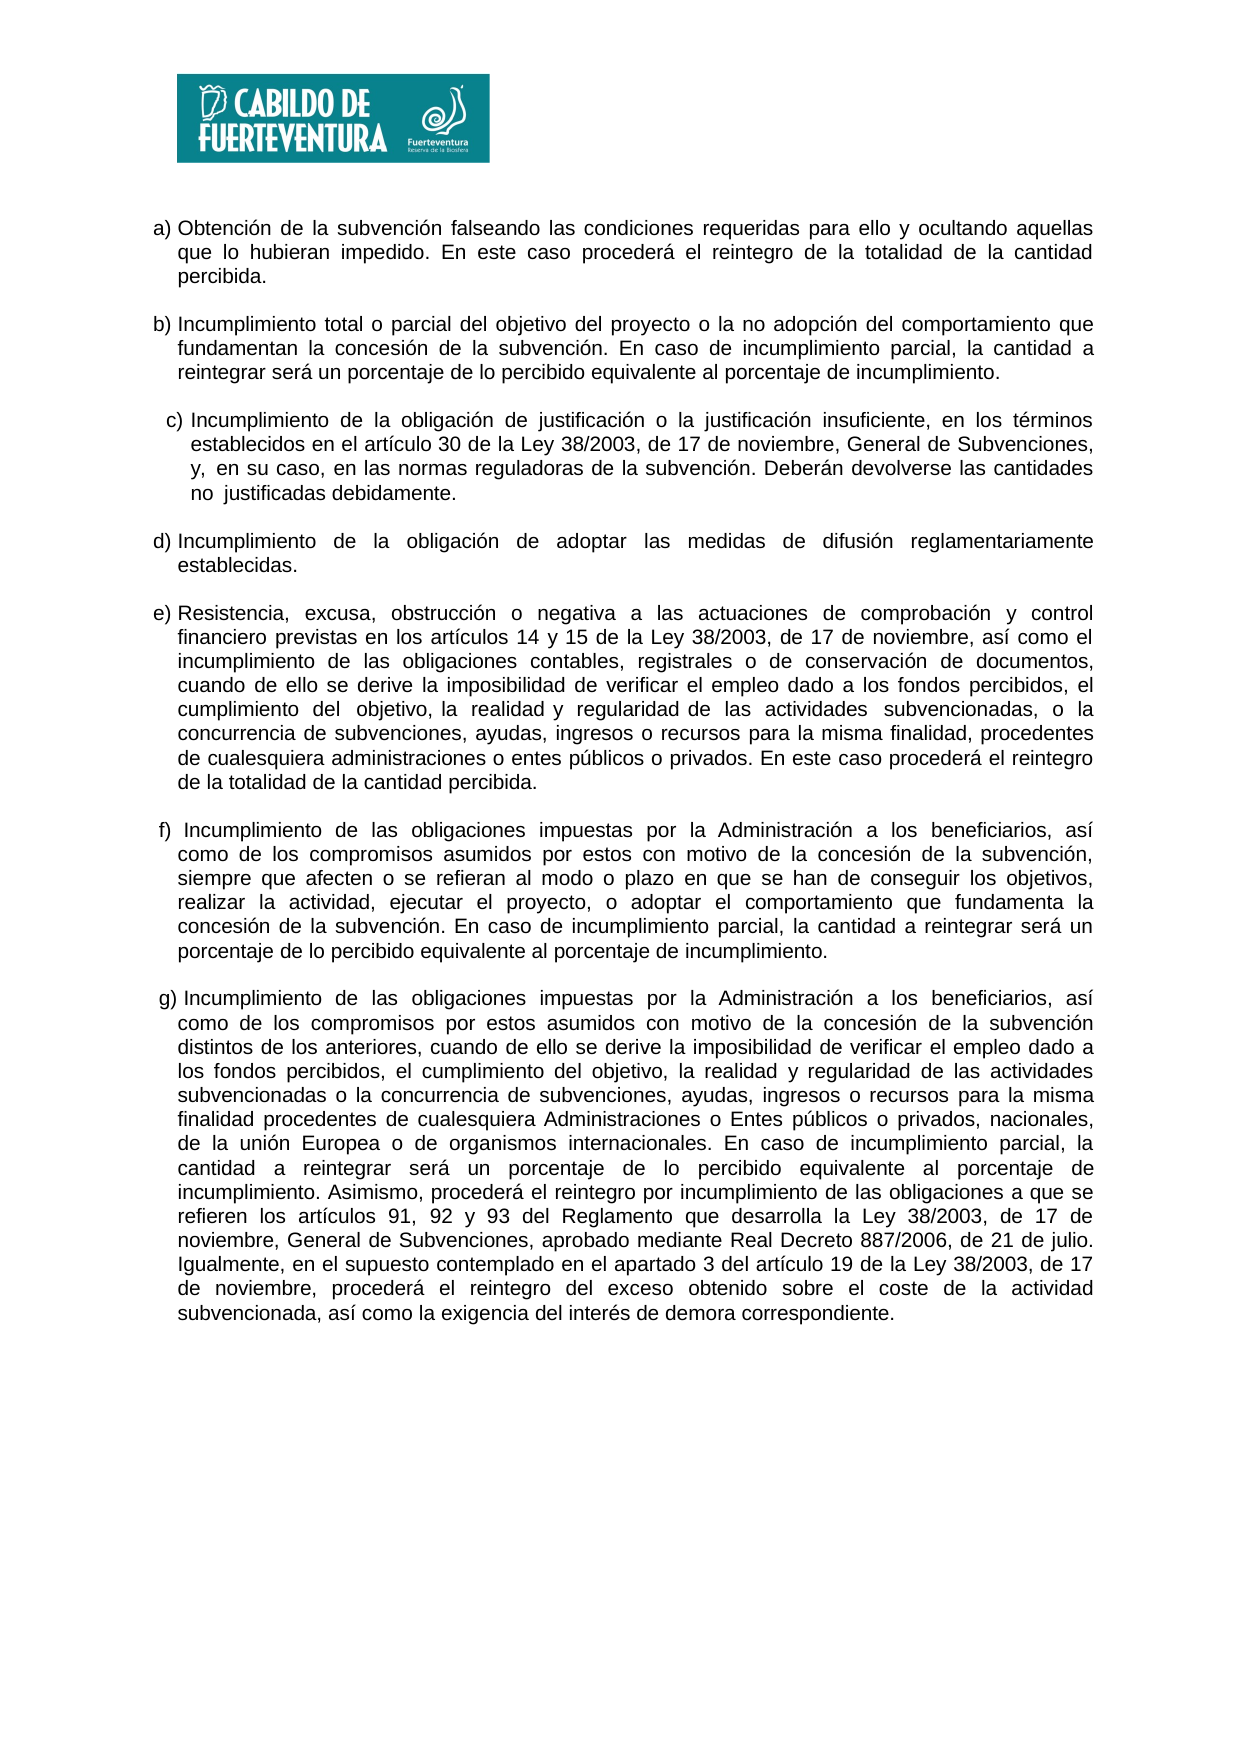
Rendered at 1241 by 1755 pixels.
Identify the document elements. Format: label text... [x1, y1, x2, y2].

list Obtención de la subvención falseando las condiciones requeridas para ello y ocultando aquellas que lo hubieran impedido. En este caso procederá el reintegro de la totalidad de la cantidad percibida. [164, 216, 1094, 288]
list Resistencia, excusa, obstrucción o negativa a las actuaciones de comprobación y control financiero previstas en los artículos 14 y 15 de la Ley 38/2003, de 17 de noviembre, así como el incumplimiento de las obligaciones contables, registrales o de conservación de documentos, cuando de ello se derive la imposibilidad de verificar el empleo dado a los fondos percibidos, el cumplimiento del objetivo, la realidad y regularidad de las actividades subvencionadas, o la concurrencia de subvenciones, ayudas, ingresos o recursos para la misma finalidad, procedentes de cualesquiera administraciones o entes públicos o privados. En este caso procederá el reintegro de la totalidad de la cantidad percibida. [164, 600, 1094, 793]
list Incumplimiento de las obligaciones impuestas por la Administración a los beneficiarios, así como de los compromisos por estos asumidos con motivo de la concesión de la subvención distintos de los anteriores, cuando de ello se derive la imposibilidad de verificar el empleo dado a los fondos percibidos, el cumplimiento del objetivo, la realidad y regularidad de las actividades subvencionadas o la concurrencia de subvenciones, ayudas, ingresos o recursos para la misma finalidad procedentes de cualesquiera Administraciones o Entes públicos o privados, nacionales, de la unión Europea o de organismos internacionales. En caso de incumplimiento parcial, la cantidad a reintegrar será un porcentaje de lo percibido equivalente al porcentaje de incumplimiento. Asimismo, procederá el reintegro por incumplimiento de las obligaciones a que se refieren los artículos 91, 92 y 93 del Reglamento que desarrolla la Ley 38/2003, de 17 de noviembre, General de Subvenciones, aprobado mediante Real Decreto 887/2006, de 21 de julio. Igualmente, en el supuesto contemplado en el apartado 3 del artículo 19 de la Ley 38/2003, de 17 de noviembre, procederá el reintegro del exceso obtenido sobre el coste de la actividad subvencionada, así como la exigencia del interés de demora correspondiente. [164, 986, 1094, 1324]
list Incumplimiento total o parcial del objetivo del proyecto o la no adopción del comportamiento que fundamentan la concesión de la subvención. En caso de incumplimiento parcial, la cantidad a reintegrar será un porcentaje de lo percibido equivalente al porcentaje de incumplimiento. [164, 312, 1094, 384]
list Incumplimiento de las obligaciones impuestas por la Administración a los beneficiarios, así como de los compromisos asumidos por estos con motivo de la concesión de la subvención, siempre que afecten o se refieran al modo o plazo en que se han de conseguir los objetivos, realizar la actividad, ejecutar el proyecto, o adoptar el comportamiento que fundamenta la concesión de la subvención. En caso de incumplimiento parcial, la cantidad a reintegrar será un porcentaje de lo percibido equivalente al porcentaje de incumplimiento. [164, 818, 1094, 962]
list Incumplimiento de la obligación de justificación o la justificación insuficiente, en los términos establecidos en el artículo 30 de la Ley 38/2003, de 17 de noviembre, General de Subvenciones, y, en su caso, en las normas reguladoras de la subvención. Deberán devolverse las cantidades no justificadas debidamente. [177, 408, 1094, 504]
list Incumplimiento de la obligación de adoptar las medidas de difusión reglamentariamente establecidas. [164, 528, 1094, 577]
